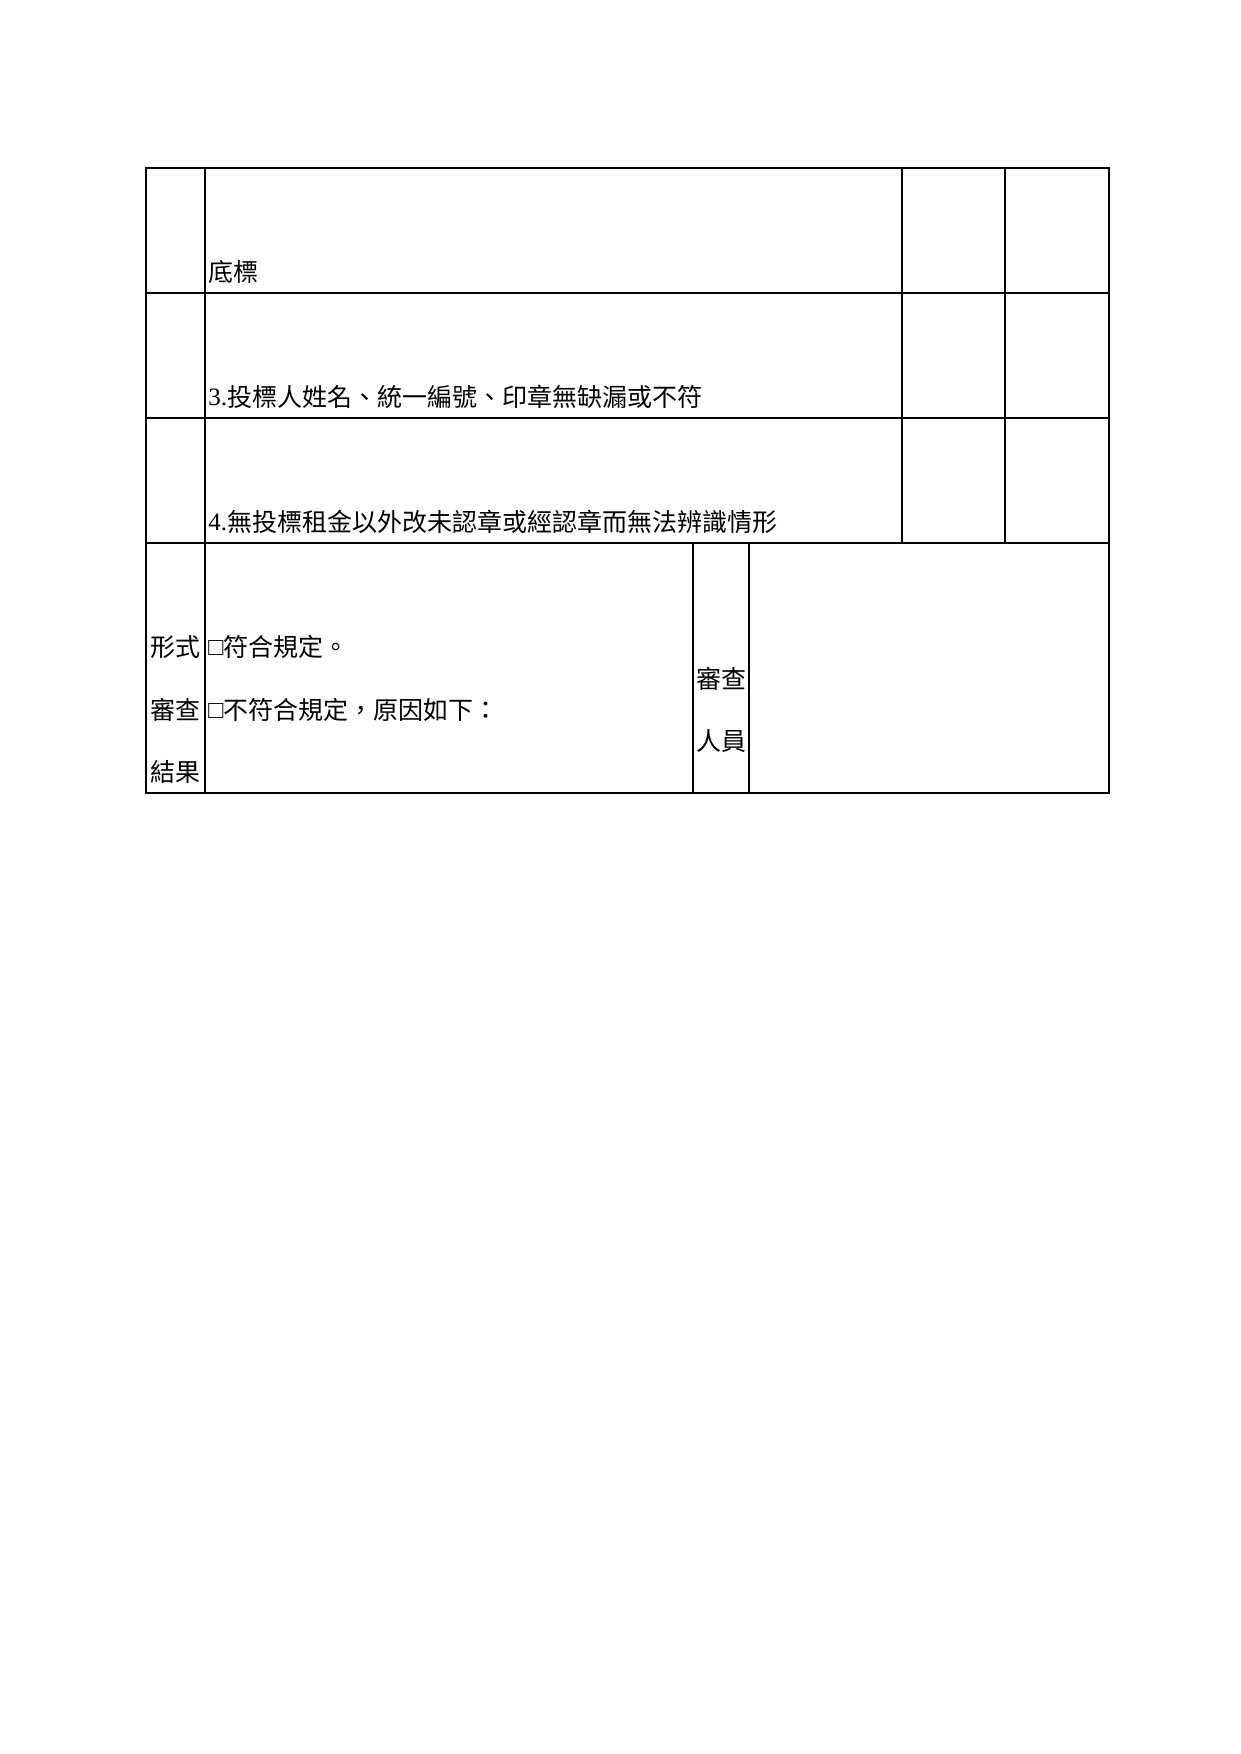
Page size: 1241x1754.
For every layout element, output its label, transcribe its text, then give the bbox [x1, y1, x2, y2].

table_cell [1006, 169, 1108, 292]
table_cell [1006, 419, 1108, 542]
table_cell [1006, 294, 1108, 417]
table_cell [147, 169, 204, 292]
table_cell [147, 294, 204, 417]
table_cell [903, 419, 1004, 542]
table_cell □符合規定。 □不符合規定，原因如下： [206, 544, 692, 792]
table_cell [903, 169, 1004, 292]
table_cell [147, 419, 204, 542]
table_cell 4.無投標租金以外改未認章或經認章而無法辨識情形 [206, 419, 901, 542]
table_cell [903, 294, 1004, 417]
table_cell 3.投標人姓名、統一編號、印章無缺漏或不符 [206, 294, 901, 417]
table_cell [750, 544, 1108, 792]
table_cell 審查人員 [694, 544, 748, 792]
table_cell 底標 [206, 169, 901, 292]
table_cell 形式審查結果 [147, 544, 204, 792]
